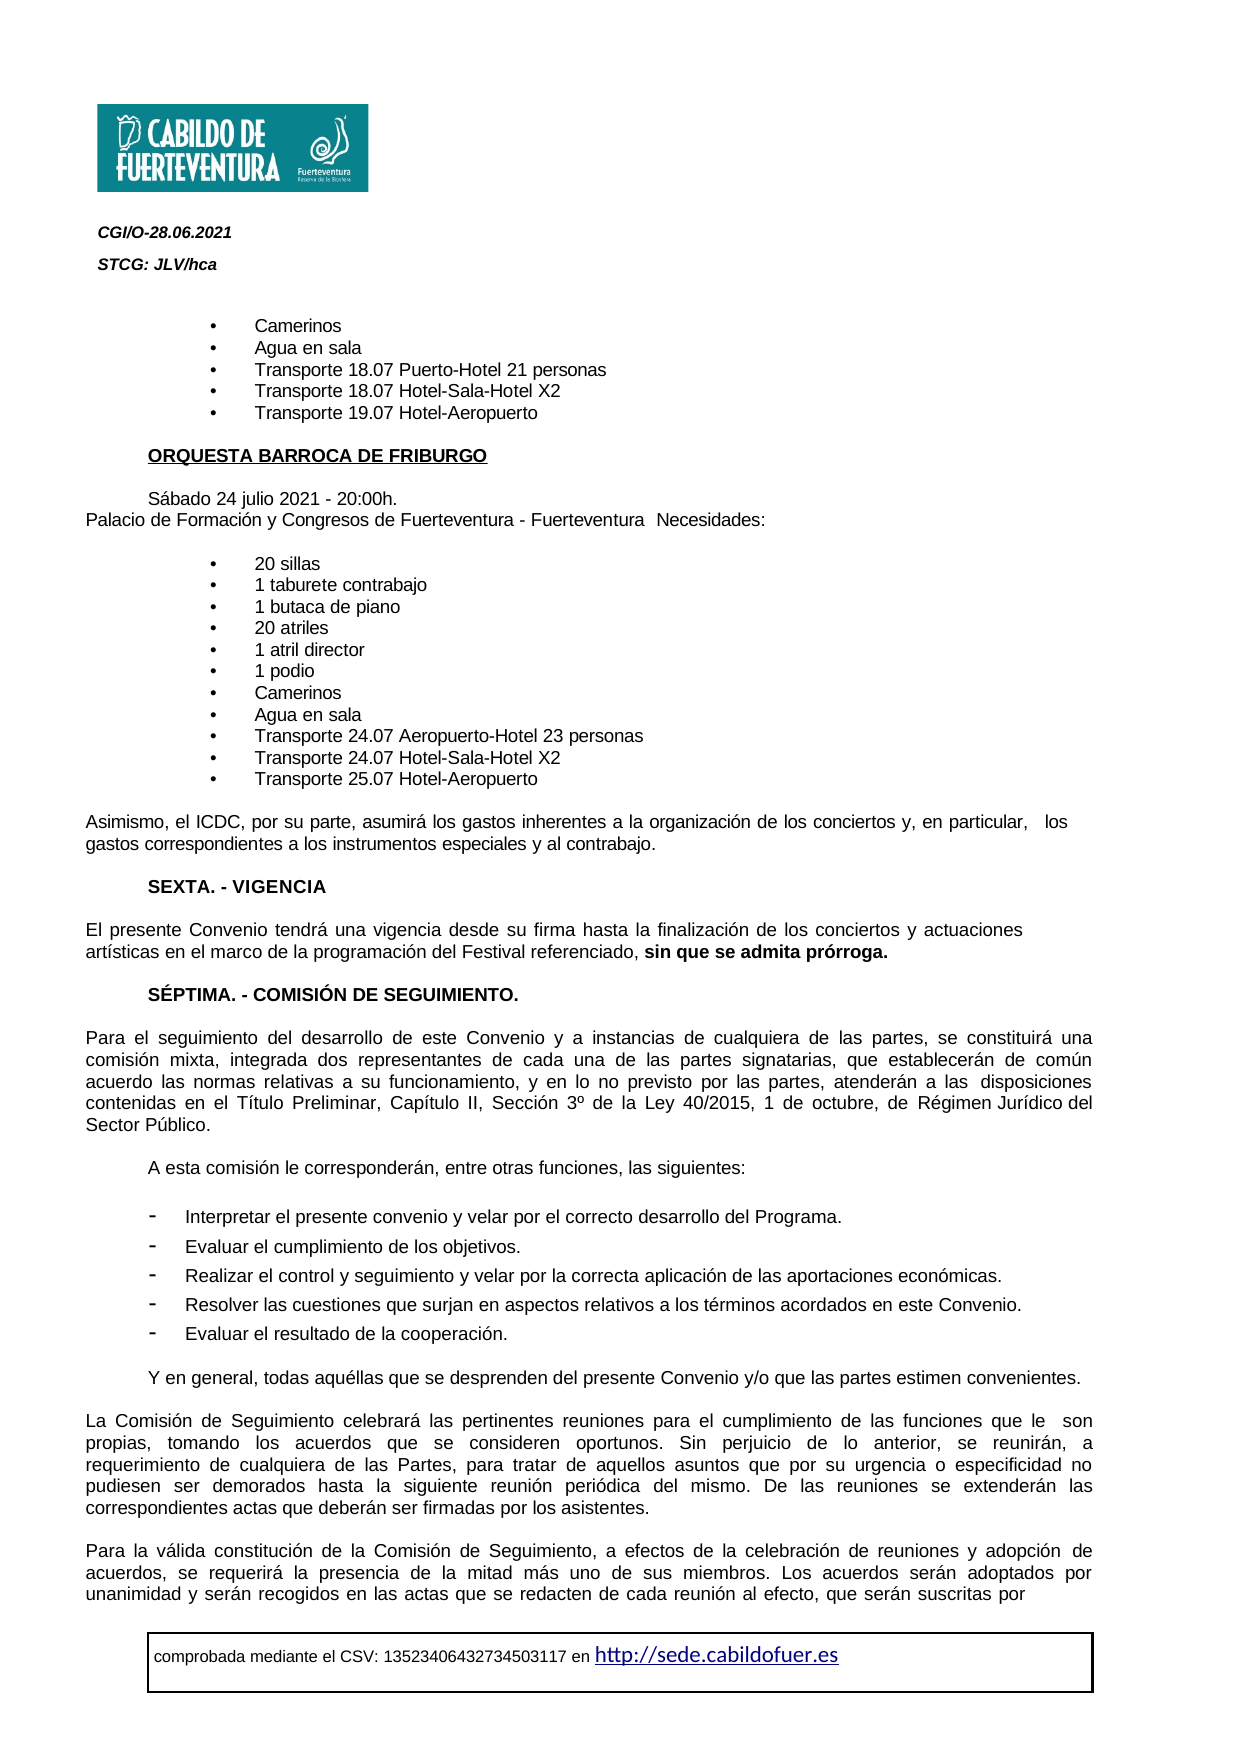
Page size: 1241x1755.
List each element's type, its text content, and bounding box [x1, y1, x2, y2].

text Asimismo, el ICDC, por su parte, asumirá los gastos inherentes a la organización de los conciertos y, en particular, los gastos correspondientes a los instrumentos especiales y al contrabajo. [85, 811, 1102, 854]
list 1 taburete contrabajo [210, 574, 1107, 596]
text El presente Convenio tendrá una vigencia desde su firma hasta la finalización de los conciertos y actuaciones artísticas en el marco de la programación del Festival referenciado, sin que se admita prórroga. [85, 919, 1093, 962]
subtitle SEXTA. - VIGENCIA [148, 876, 1107, 898]
text Y en general, todas aquéllas que se desprenden del presente Convenio y/o que las partes estimen convenientes. [148, 1367, 1107, 1388]
list Transporte 24.07 Aeropuerto-Hotel 23 personas [210, 725, 1107, 747]
list Evaluar el resultado de la cooperación. [148, 1317, 1107, 1347]
list Transporte 19.07 Hotel-Aeropuerto [210, 401, 1107, 423]
list Realizar el control y seguimiento y velar por la correcta aplicación de las aportaciones económicas. [148, 1259, 1107, 1288]
list Interpretar el presente convenio y velar por el correcto desarrollo del Programa. [148, 1200, 1107, 1230]
list Camerinos [210, 682, 1107, 703]
list 1 atril director [210, 639, 1107, 660]
list Transporte 25.07 Hotel-Aeropuerto [210, 768, 1107, 790]
list Transporte 18.07 Puerto-Hotel 21 personas [210, 358, 1107, 380]
list Evaluar el cumplimiento de los objetivos. [148, 1230, 1107, 1259]
text La Comisión de Seguimiento celebrará las pertinentes reuniones para el cumplimiento de las funciones que le son propias, tomando los acuerdos que se consideren oportunos. Sin perjuicio de lo anterior, se reunirán, a requerimiento de cualquiera de las Partes, para tratar de aquellos asuntos que por su urgencia o especificidad no pudiesen ser demorados hasta la siguiente reunión periódica del mismo. De las reuniones se extenderán las correspondientes actas que deberán ser firmadas por los asistentes. [85, 1410, 1093, 1518]
list 1 podio [210, 660, 1107, 682]
text Palacio de Formación y Congresos de Fuerteventura - Fuerteventura Necesidades: [85, 509, 790, 531]
text Para la válida constitución de la Comisión de Seguimiento, a efectos de la celebración de reuniones y adopción de acuerdos, se requerirá la presencia de la mitad más uno de sus miembros. Los acuerdos serán adoptados por unanimidad y serán recogidos en las actas que se redacten de cada reunión al efecto, que serán suscritas por [85, 1540, 1093, 1605]
list Transporte 18.07 Hotel-Sala-Hotel X2 [210, 380, 1107, 401]
list Camerinos [210, 315, 1107, 337]
list Resolver las cuestiones que surjan en aspectos relativos a los términos acordados en este Convenio. [148, 1288, 1107, 1317]
text A esta comisión le corresponderán, entre otras funciones, las siguientes: [148, 1157, 1107, 1178]
list 1 butaca de piano [210, 596, 1107, 617]
subtitle ORQUESTA BARROCA DE FRIBURGO [148, 444, 1107, 466]
list Agua en sala [210, 337, 1107, 358]
text Sábado 24 julio 2021 - 20:00h. [148, 488, 1107, 509]
subtitle SÉPTIMA. - COMISIÓN DE SEGUIMIENTO. [148, 984, 1107, 1006]
list 20 sillas [210, 552, 1107, 574]
list Transporte 24.07 Hotel-Sala-Hotel X2 [210, 747, 1107, 768]
list Agua en sala [210, 703, 1107, 725]
list 20 atriles [210, 617, 1107, 639]
text Para el seguimiento del desarrollo de este Convenio y a instancias de cualquiera de las partes, se constituirá una comisión mixta, integrada dos representantes de cada una de las partes signatarias, que establecerán de común acuerdo las normas relativas a su funcionamiento, y en lo no previsto por las partes, atenderán a las disposiciones contenidas en el Título Preliminar, Capítulo II, Sección 3º de la Ley 40/2015, 1 de octubre, de Régimen Jurídico del Sector Público. [85, 1027, 1093, 1135]
